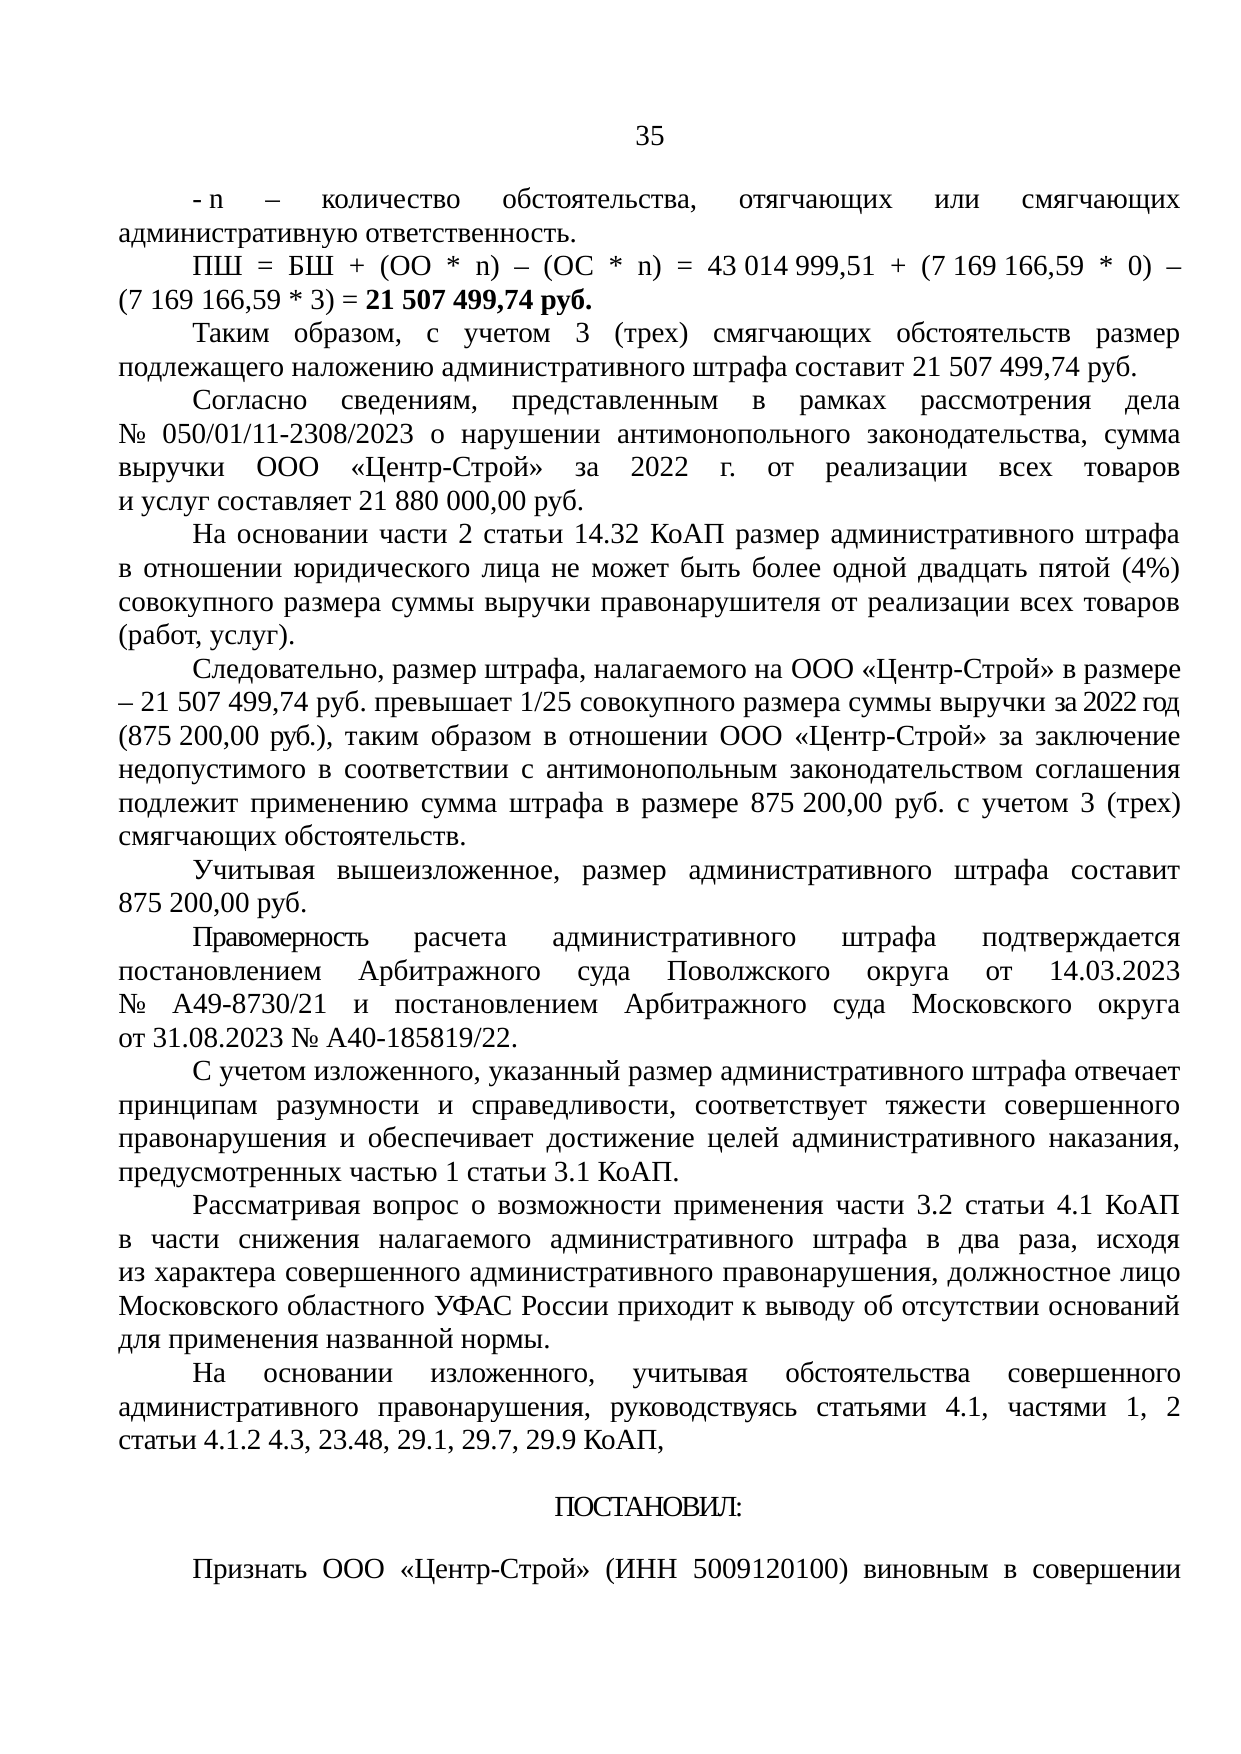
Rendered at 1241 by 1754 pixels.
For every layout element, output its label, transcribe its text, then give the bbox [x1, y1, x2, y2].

text Следовательно, размер штрафа, налагаемого на ООО «Центр-Строй» в размере – 21 507 499,74 руб. превышает 1/25 совокупного размера суммы выручки за 2022 год (875 200,00 руб.), таким образом в отношении ООО «Центр-Строй» за заключение недопустимого в соответствии с антимонопольным законодательством соглашения подлежит применению сумма штрафа в размере 875 200,00 руб. с учетом 3 (трех) смягчающих обстоятельств. [118, 651, 1181, 852]
text На основании части 2 статьи 14.32 КоАП размер административного штрафа в отношении юридического лица не может быть более одной двадцать пятой (4%) совокупного размера суммы выручки правонарушителя от реализации всех товаров (работ, услуг). [118, 517, 1181, 651]
text С учетом изложенного, указанный размер административного штрафа отвечает принципам разумности и справедливости, соответствует тяжести совершенного правонарушения и обеспечивает достижение целей административного наказания, предусмотренных частью 1 статьи 3.1 КоАП. [118, 1053, 1181, 1187]
text Рассматривая вопрос о возможности применения части 3.2 статьи 4.1 КоАП в части снижения налагаемого административного штрафа в два раза, исходя из характера совершенного административного правонарушения, должностное лицо Московского областного УФАС России приходит к выводу об отсутствии оснований для применения названной нормы. [118, 1187, 1181, 1355]
text Согласно сведениям, представленным в рамках рассмотрения дела № 050/01/11-2308/2023 о нарушении антимонопольного законодательства, сумма выручки ООО «Центр-Строй» за 2022 г. от реализации всех товаров и услуг составляет 21 880 000,00 руб. [118, 382, 1181, 517]
text ПОСТАНОВИЛ: [118, 1489, 1181, 1523]
text Таким образом, с учетом 3 (трех) смягчающих обстоятельств размер подлежащего наложению административного штрафа составит 21 507 499,74 руб. [118, 315, 1181, 382]
text Правомерность расчета административного штрафа подтверждается постановлением Арбитражного суда Поволжского округа от 14.03.2023 № А49-8730/21 и постановлением Арбитражного суда Московского округа от 31.08.2023 № А40-185819/22. [118, 919, 1181, 1053]
text На основании изложенного, учитывая обстоятельства совершенного административного правонарушения, руководствуясь статьями 4.1, частями 1, 2 статьи 4.1.2 4.3, 23.48, 29.1, 29.7, 29.9 КоАП, [118, 1355, 1181, 1456]
text Признать ООО «Центр-Строй» (ИНН 5009120100) виновным в совершении [118, 1552, 1181, 1585]
text - n – количество обстоятельства, отягчающих или смягчающих административную ответственность. [118, 181, 1181, 248]
text ПШ = БШ + (ОО * n) – (ОС * n) = 43 014 999,51 + (7 169 166,59 * 0) – (7 169 166,59 * 3) = 21 507 499,74 руб. [118, 248, 1181, 315]
text Учитывая вышеизложенное, размер административного штрафа составит 875 200,00 руб. [118, 852, 1181, 919]
